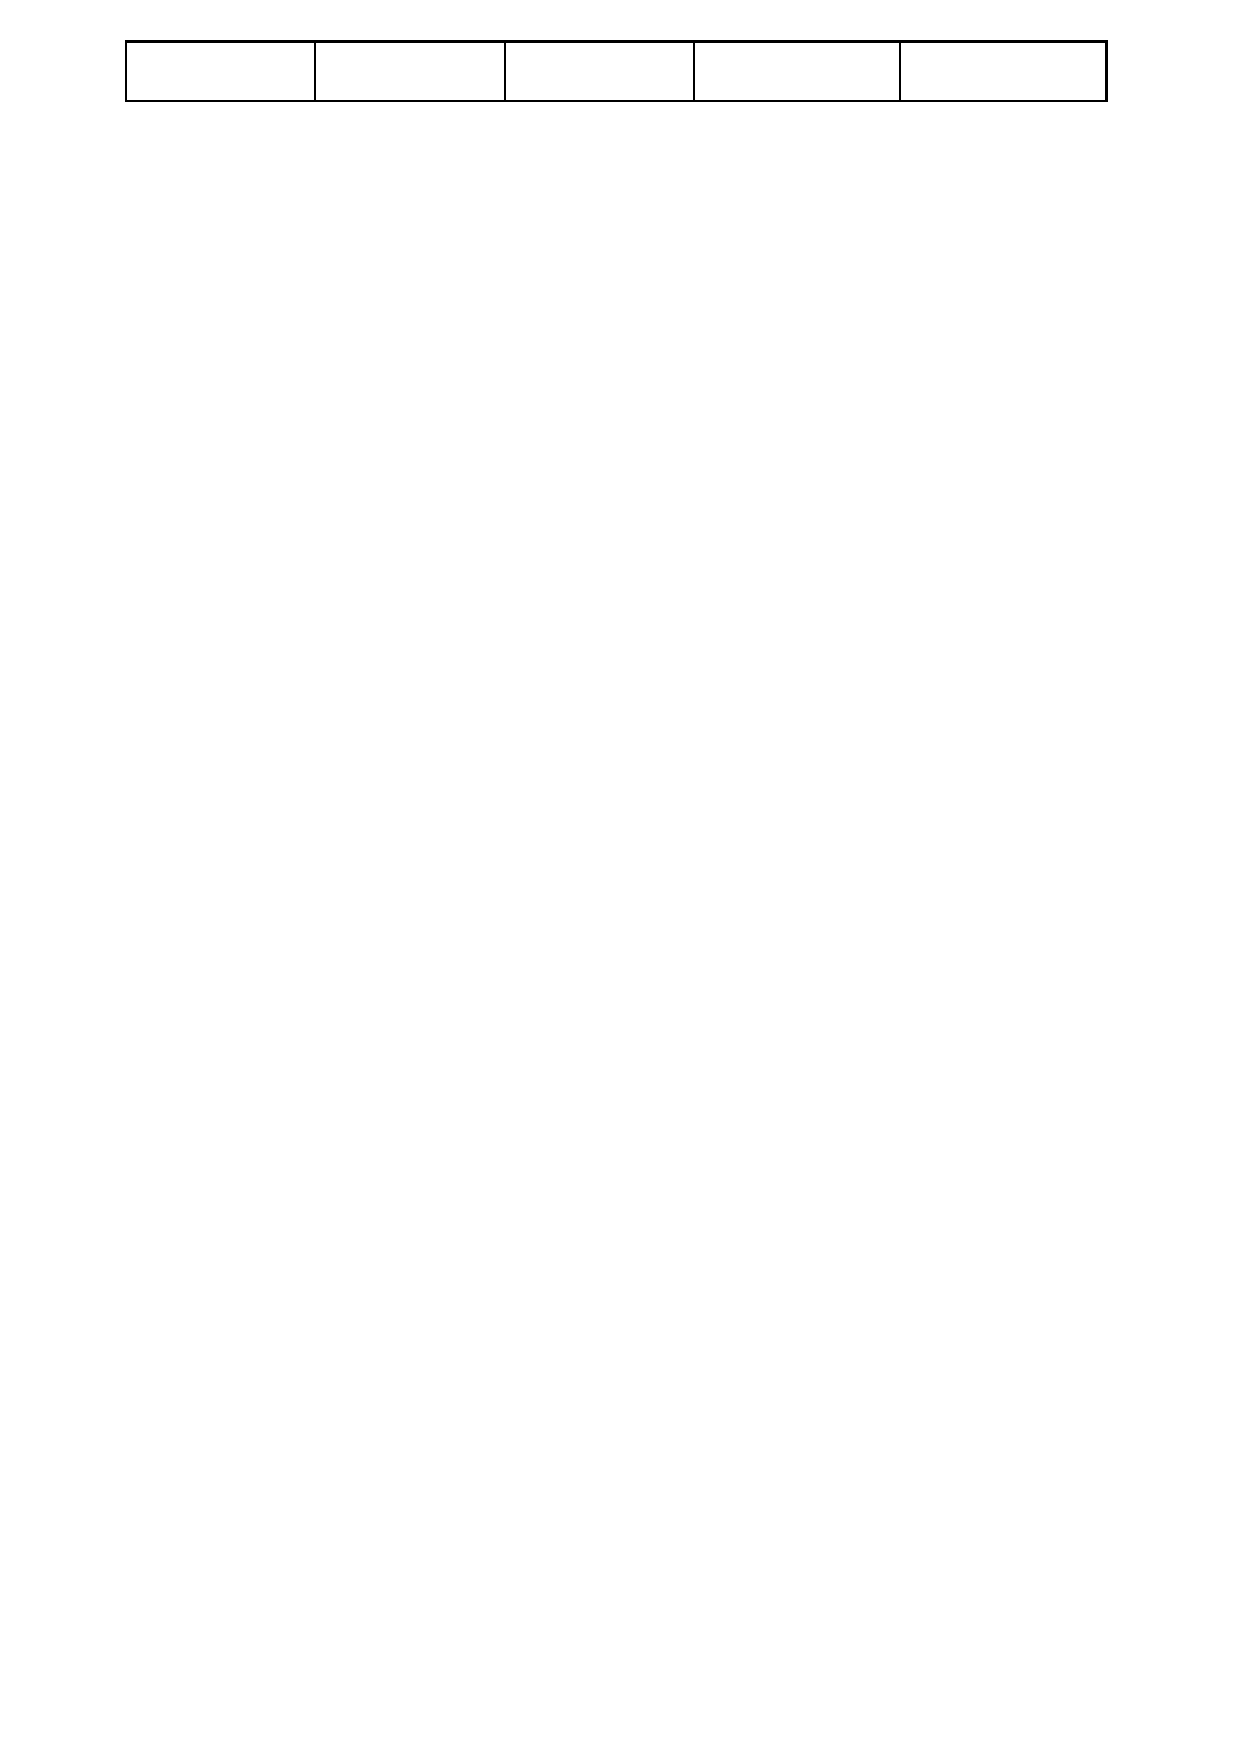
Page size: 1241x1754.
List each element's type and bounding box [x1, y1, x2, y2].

table_cell [901, 43, 1105, 100]
table_cell [695, 43, 899, 100]
table_cell [127, 43, 314, 100]
table_cell [316, 43, 504, 100]
table_cell [506, 43, 693, 100]
